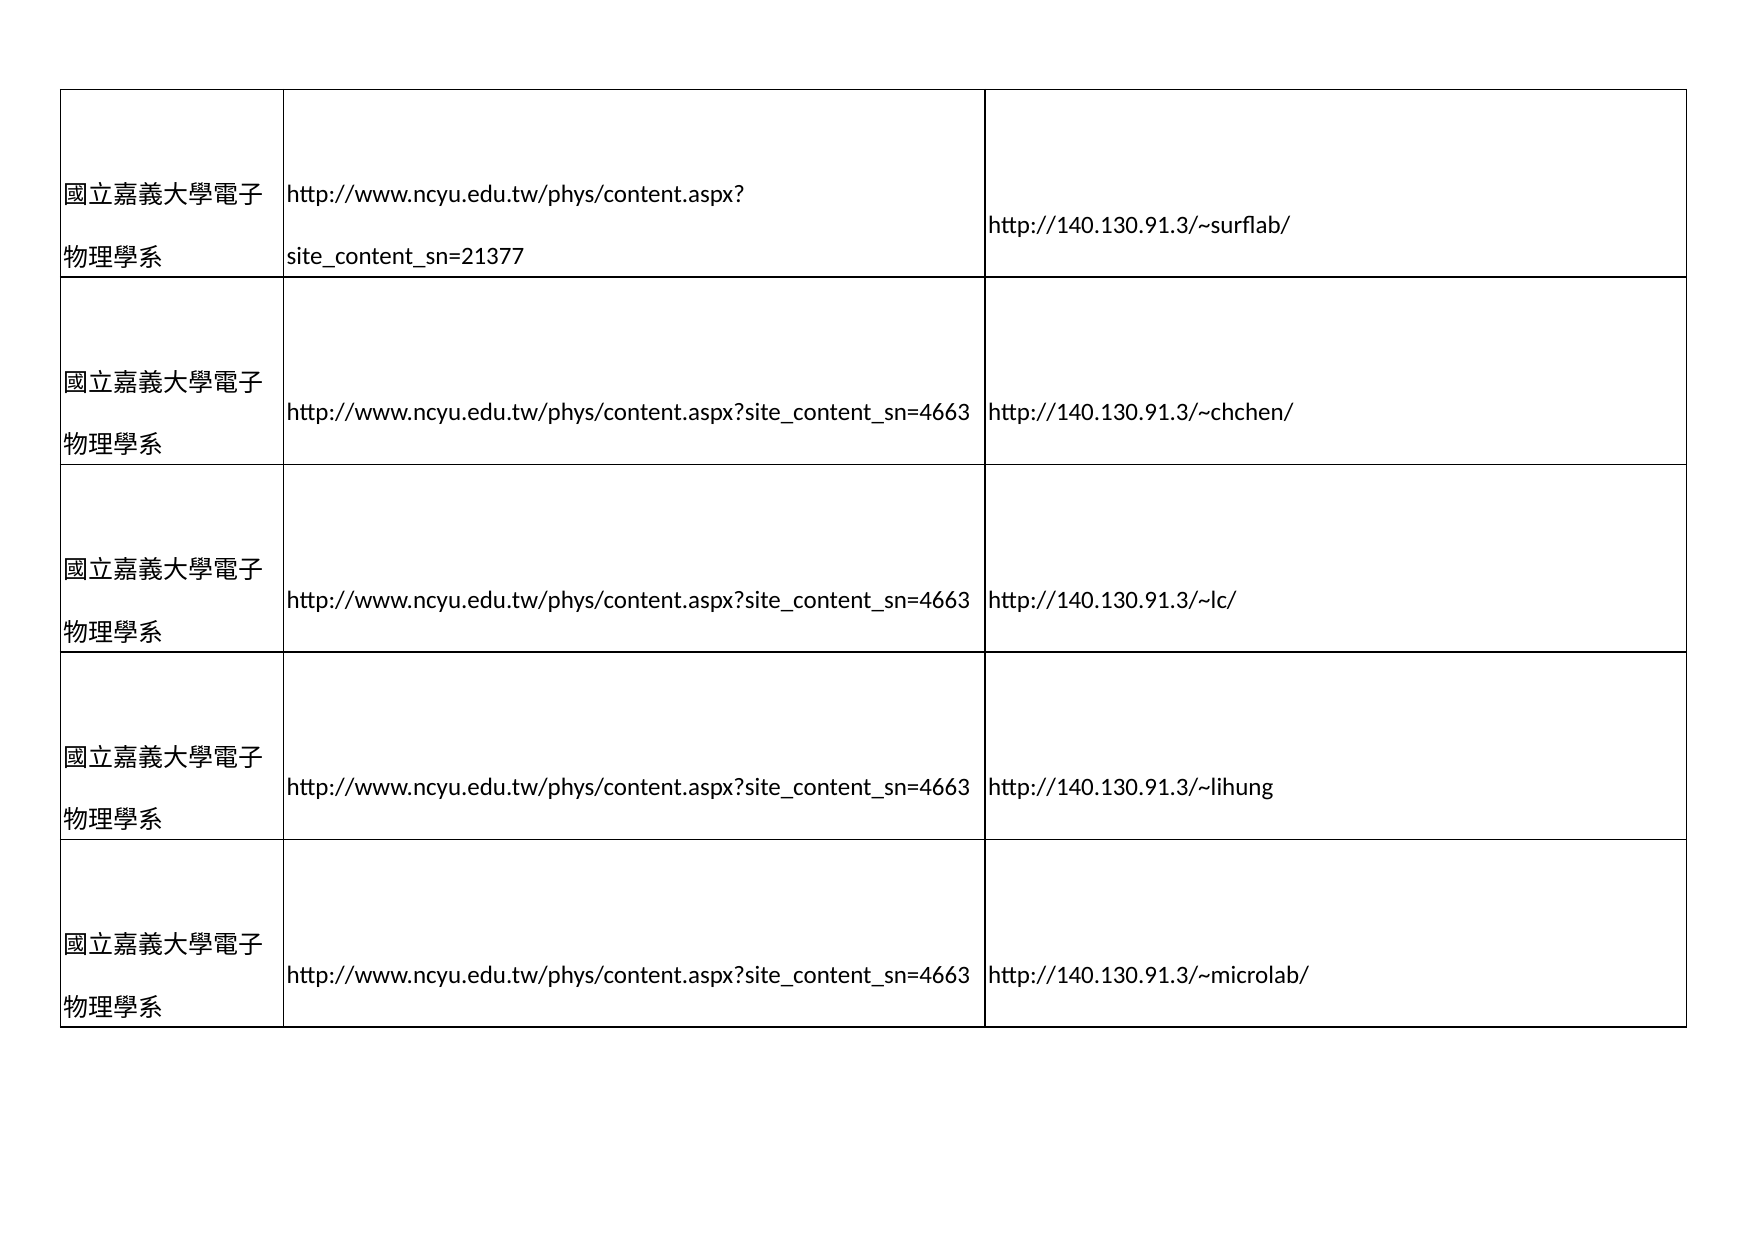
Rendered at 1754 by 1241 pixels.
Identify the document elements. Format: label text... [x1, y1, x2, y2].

table_cell http://www.ncyu.edu.tw/phys/content.aspx?site_content_sn=4663 [284, 278, 984, 464]
table_cell http://www.ncyu.edu.tw/phys/content.aspx?site_content_sn=4663 [284, 465, 984, 651]
table_cell http://140.130.91.3/~chchen/ [986, 278, 1686, 464]
table_cell 國立嘉義大學電子物理學系 [61, 465, 283, 651]
table_cell http://www.ncyu.edu.tw/phys/content.aspx?site_content_sn=21377 [284, 90, 984, 276]
table_cell 國立嘉義大學電子物理學系 [61, 653, 283, 839]
table_cell http://www.ncyu.edu.tw/phys/content.aspx?site_content_sn=4663 [284, 653, 984, 839]
table_cell http://140.130.91.3/~lihung [986, 653, 1686, 839]
table_cell http://140.130.91.3/~lc/ [986, 465, 1686, 651]
table_cell 國立嘉義大學電子物理學系 [61, 278, 283, 464]
table_cell http://140.130.91.3/~surflab/ [986, 90, 1686, 276]
table_cell 國立嘉義大學電子物理學系 [61, 840, 283, 1026]
table_cell 國立嘉義大學電子物理學系 [61, 90, 283, 276]
table_cell http://www.ncyu.edu.tw/phys/content.aspx?site_content_sn=4663 [284, 840, 984, 1026]
table_cell http://140.130.91.3/~microlab/ [986, 840, 1686, 1026]
